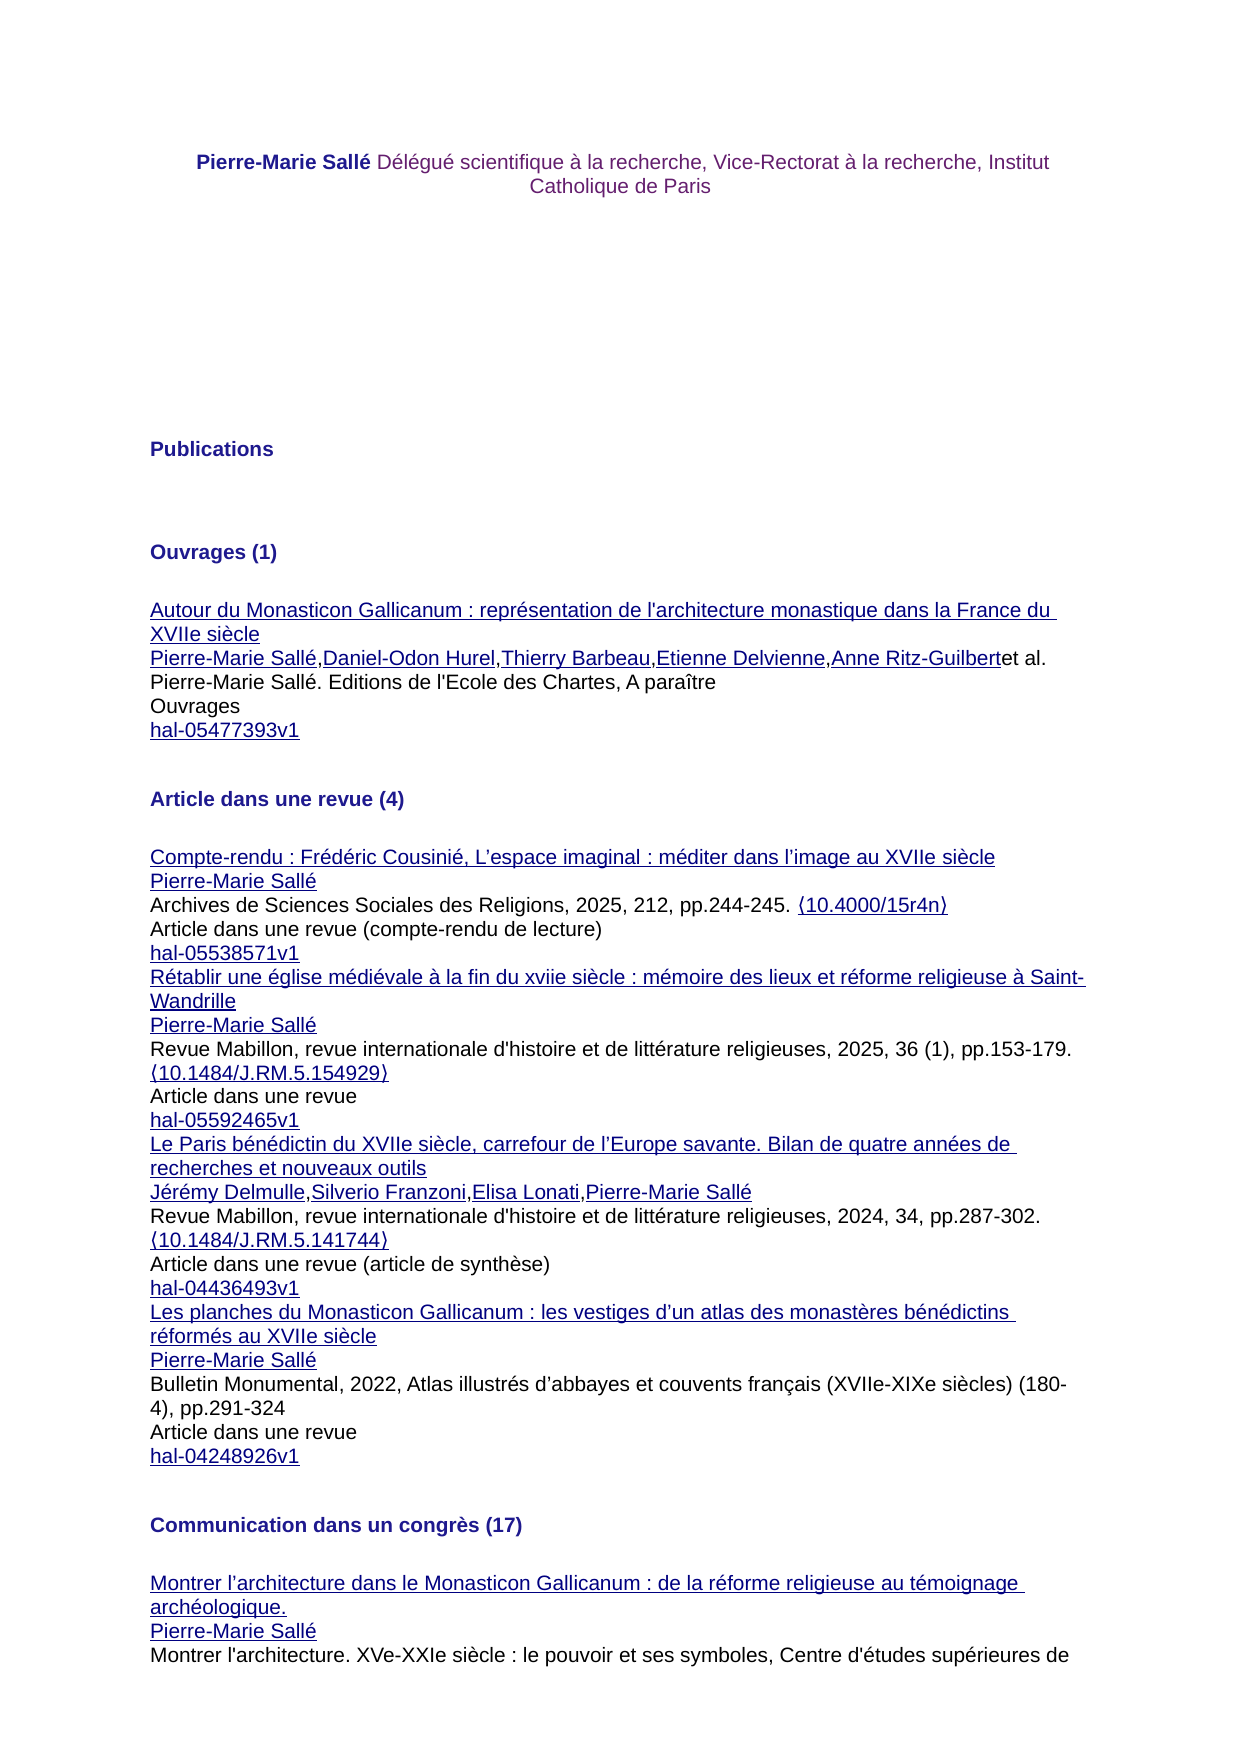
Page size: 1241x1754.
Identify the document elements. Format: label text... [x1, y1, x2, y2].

table_header Montrer l’architecture dans le Monasticon Gallicanum : de la réforme religieuse au témoignage archéologique. Pierre-Marie Sallé Montrer l'architecture. XVe-XXIe siècle : le pouvoir et ses symboles, Centre d'études supérieures de [150, 1571, 1090, 1667]
subtitle Ouvrages (1) [150, 539, 1090, 563]
subtitle Communication dans un congrès (17) [150, 1512, 1090, 1536]
subtitle Publications [150, 436, 1090, 460]
subtitle Article dans une revue (4) [150, 786, 1090, 810]
table_cell Rétablir une église médiévale à la fin du xviie siècle : mémoire des lieux et réforme religieuse à Saint-Wandrille Pierre-Marie Sallé Revue Mabillon, revue internationale d'histoire et de littérature religieuses, 2025, 36 (1), pp.153-179. ⟨10.1484/J.RM.5.154929⟩ Article dans une revue hal-05592465v1 [150, 965, 1090, 1132]
table_header Compte-rendu : Frédéric Cousinié, L’espace imaginal : méditer dans l’image au XVIIe siècle Pierre-Marie Sallé Archives de Sciences Sociales des Religions, 2025, 212, pp.244-245. ⟨10.4000/15r4n⟩ Article dans une revue (compte-rendu de lecture) hal-05538571v1 [150, 845, 1090, 964]
subtitle Pierre-Marie Sallé Délégué scientifique à la recherche, Vice-Rectorat à la recherche, Institut Catholique de Paris [150, 150, 1090, 198]
table_header Autour du Monasticon Gallicanum : représentation de l'architecture monastique dans la France du XVIIe siècle Pierre-Marie Sallé,Daniel-Odon Hurel,Thierry Barbeau,Etienne Delvienne,Anne Ritz-Guilbertet al. Pierre-Marie Sallé. Editions de l'Ecole des Chartes, A paraître Ouvrages hal-05477393v1 [150, 598, 1090, 742]
table_cell Le Paris bénédictin du XVIIe siècle, carrefour de l’Europe savante. Bilan de quatre années de recherches et nouveaux outils Jérémy Delmulle,Silverio Franzoni,Elisa Lonati,Pierre-Marie Sallé Revue Mabillon, revue internationale d'histoire et de littérature religieuses, 2024, 34, pp.287-302. ⟨10.1484/J.RM.5.141744⟩ Article dans une revue (article de synthèse) hal-04436493v1 [150, 1132, 1090, 1300]
table_cell Les planches du Monasticon Gallicanum : les vestiges d’un atlas des monastères bénédictins réformés au XVIIe siècle Pierre-Marie Sallé Bulletin Monumental, 2022, Atlas illustrés d’abbayes et couvents français (XVIIe-XIXe siècles) (180-4), pp.291-324 Article dans une revue hal-04248926v1 [150, 1300, 1090, 1468]
